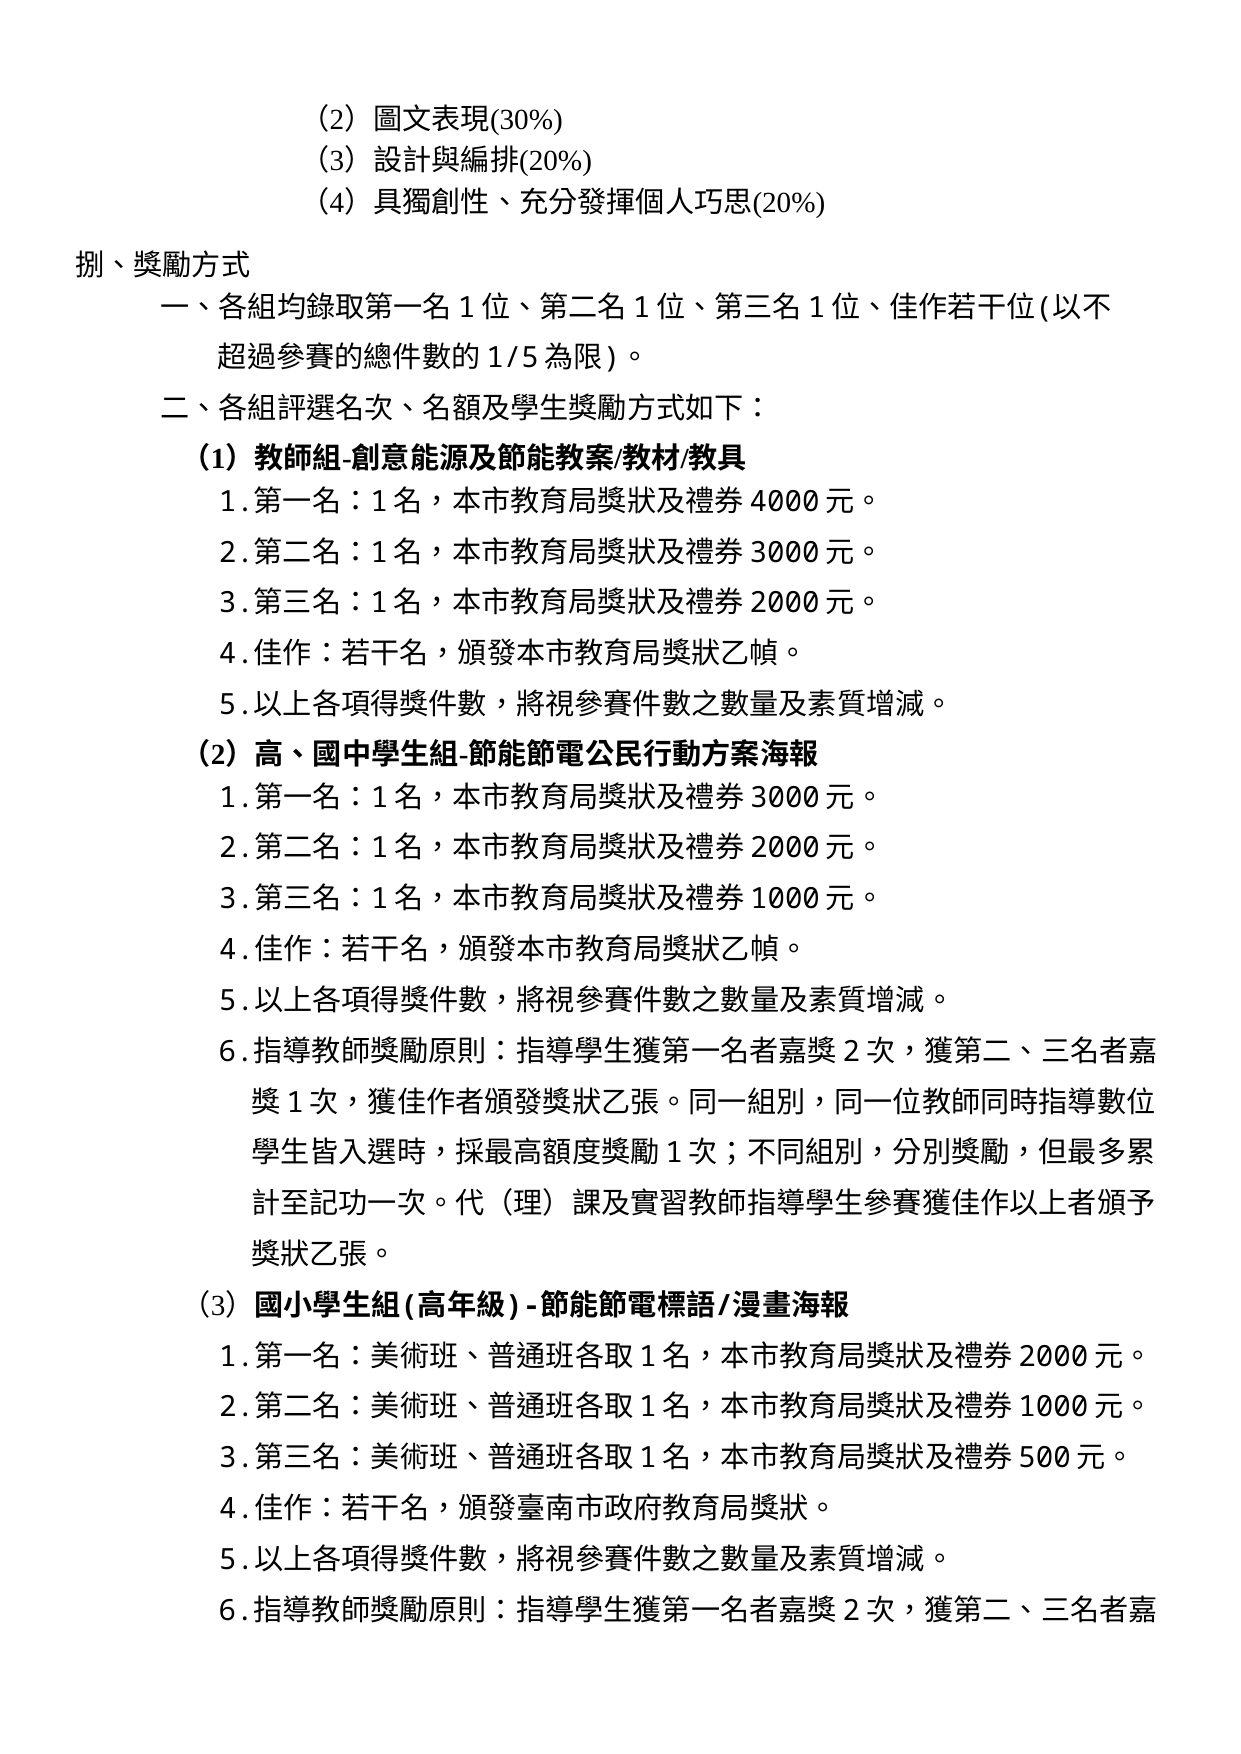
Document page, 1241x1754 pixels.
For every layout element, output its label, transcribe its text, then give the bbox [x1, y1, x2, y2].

text 一、各組均錄取第一名1位、第二名1位、第三名1位、佳作若干位(以不 超過參賽的總件數的1/5為限)。 [160, 283, 1165, 376]
text 捌、獎勵方式 [75, 221, 1165, 283]
text 5.以上各項得獎件數，將視參賽件數之數量及素質增減。 [219, 1535, 1165, 1578]
text 2.第二名：1名，本市教育局獎狀及禮券2000元。 [219, 824, 1165, 866]
text 4.佳作：若干名，頒發本市教育局獎狀乙幀。 [219, 926, 1165, 968]
text 二、各組評選名次、名額及學生獎勵方式如下： [160, 385, 1165, 427]
text 6.指導教師獎勵原則：指導學生獲第一名者嘉獎2次，獲第二、三名者嘉獎1次，獲佳作者頒發獎狀乙張。同一組別，同一位教師同時指導數位學生皆入選時，採最高額度獎勵1次；不同組別，分別獎勵，但最多累計至記功一次。代（理）課及實習教師指導學生參賽獲佳作以上者頒予獎狀乙張。 [218, 1027, 1165, 1273]
text 4.佳作：若干名，頒發臺南市政府教育局獎狀。 [219, 1484, 1165, 1527]
list 具獨創性、充分發揮個人巧思(20%) [300, 179, 1165, 221]
list 教師組-創意能源及節能教案/教材/教具 [181, 436, 1165, 477]
list 設計與編排(20%) [300, 137, 1165, 179]
text 4.佳作：若干名，頒發本市教育局獎狀乙幀。 [218, 630, 1165, 672]
text 1.第一名：1名，本市教育局獎狀及禮券3000元。 [219, 773, 1165, 816]
text 5.以上各項得獎件數，將視參賽件數之數量及素質增減。 [219, 976, 1165, 1019]
text 6.指導教師獎勵原則：指導學生獲第一名者嘉獎2次，獲第二、三名者嘉 [218, 1586, 1165, 1629]
text 2.第二名：美術班、普通班各取1名，本市教育局獎狀及禮券1000元。 [219, 1383, 1165, 1425]
text 1.第一名：美術班、普通班各取1名，本市教育局獎狀及禮券2000元。 [219, 1332, 1165, 1374]
text 2.第二名：1名，本市教育局獎狀及禮券3000元。 [218, 528, 1165, 571]
list 高、國中學生組-節能節電公民行動方案海報 [181, 731, 1165, 773]
text 3.第三名：美術班、普通班各取1名，本市教育局獎狀及禮券500元。 [219, 1434, 1165, 1476]
text 1.第一名：1名，本市教育局獎狀及禮券4000元。 [218, 477, 1165, 520]
list 國小學生組(高年級)-節能節電標語/漫畫海報 [181, 1281, 1165, 1324]
text 5.以上各項得獎件數，將視參賽件數之數量及素質增減。 [218, 681, 1165, 723]
text 3.第三名：1名，本市教育局獎狀及禮券2000元。 [218, 579, 1165, 621]
list 圖文表現(30%) [300, 96, 1165, 137]
text 3.第三名：1名，本市教育局獎狀及禮券1000元。 [219, 875, 1165, 917]
